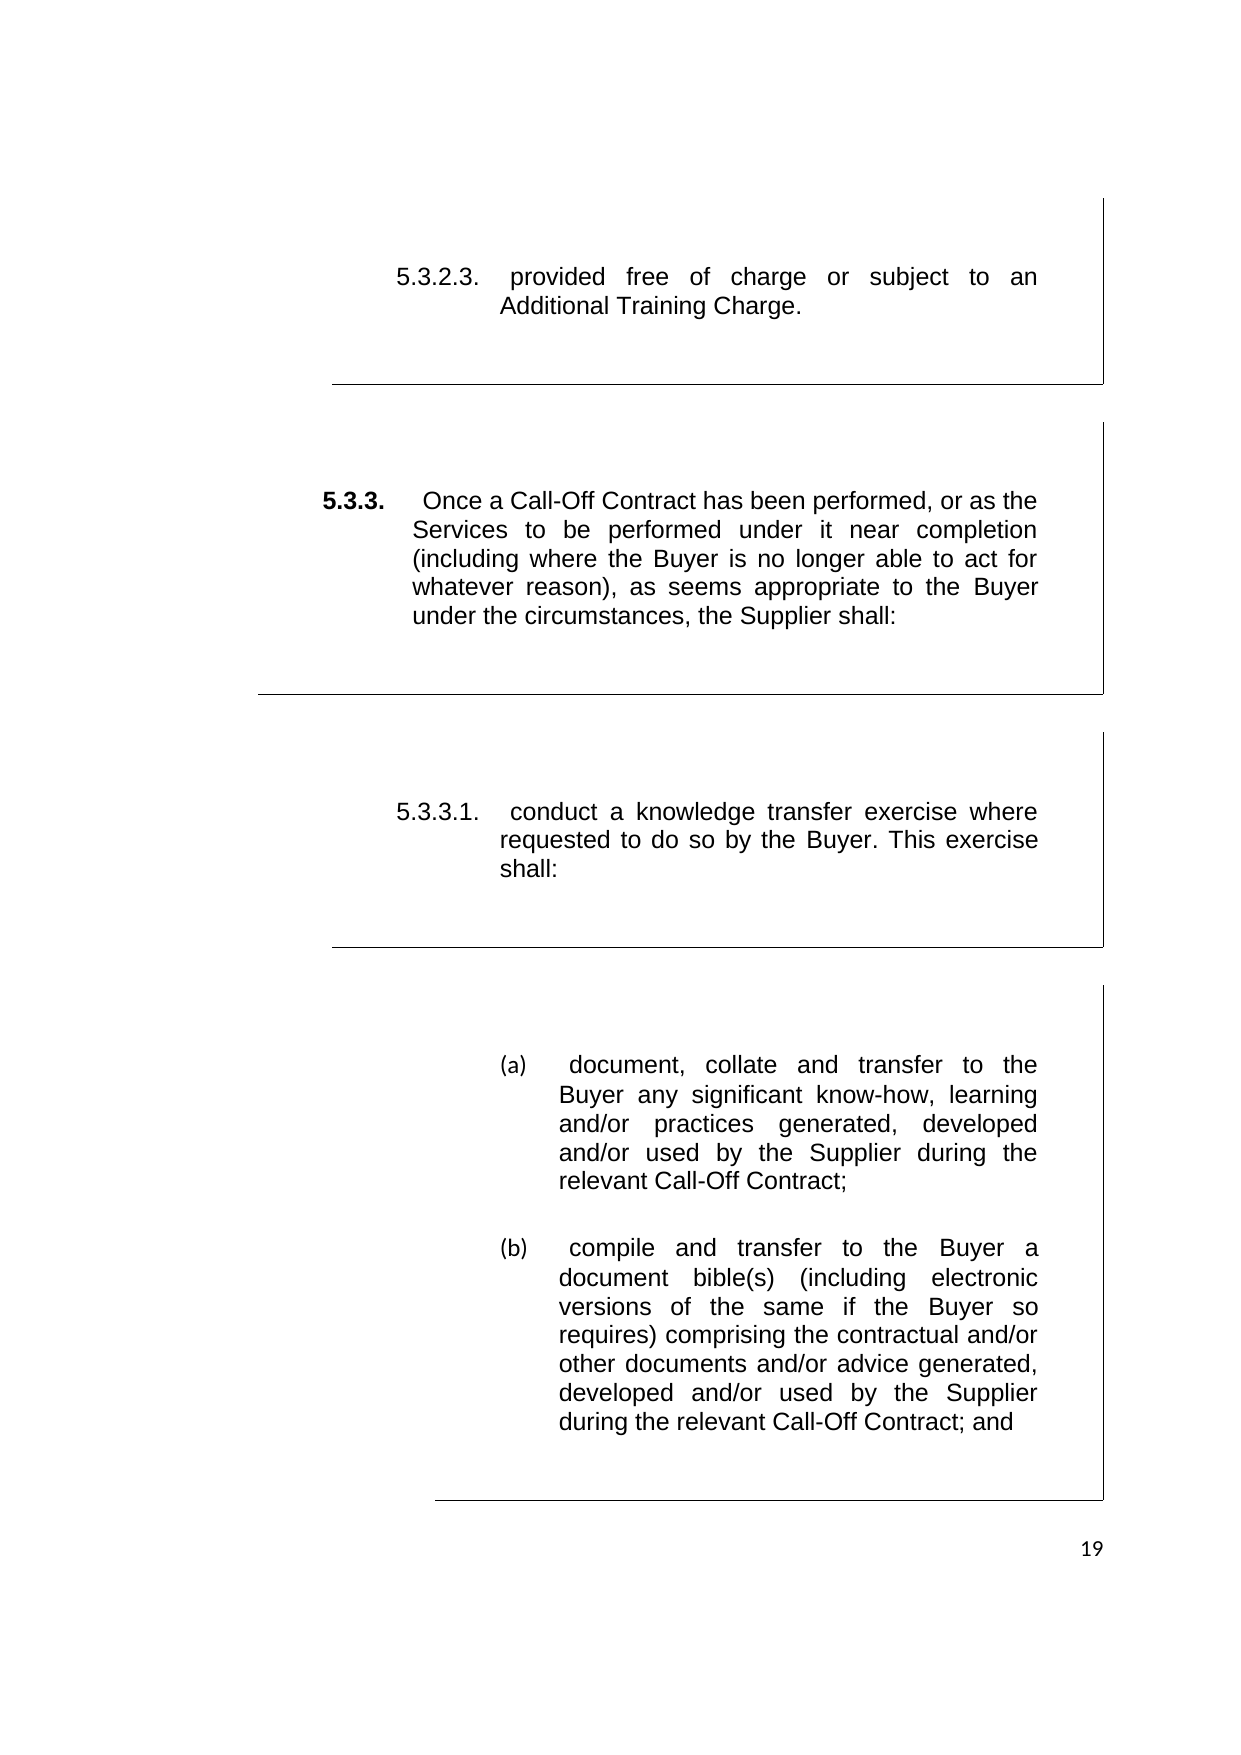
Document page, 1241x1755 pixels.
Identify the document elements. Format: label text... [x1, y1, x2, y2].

list document, collate and transfer to the Buyer any significant know-how, learning and/or practices generated, developed and/or used by the Supplier during the relevant Call-Off Contract; [435, 985, 1103, 1168]
list compile and transfer to the Buyer a document bible(s) (including electronic versions of the same if the Buyer so requires) comprising the contractual and/or other documents and/or advice generated, developed and/or used by the Supplier during the relevant Call-Off Contract; and [435, 1168, 1103, 1500]
list provided free of charge or subject to an Additional Training Charge. [332, 197, 1103, 384]
list Once a Call-Off Contract has been performed, or as the Services to be performed under it near completion (including where the Buyer is no longer able to act for whatever reason), as seems appropriate to the Buyer under the circumstances, the Supplier shall: [258, 422, 1103, 694]
list conduct a knowledge transfer exercise where requested to do so by the Buyer. This exercise shall: [332, 732, 1103, 947]
